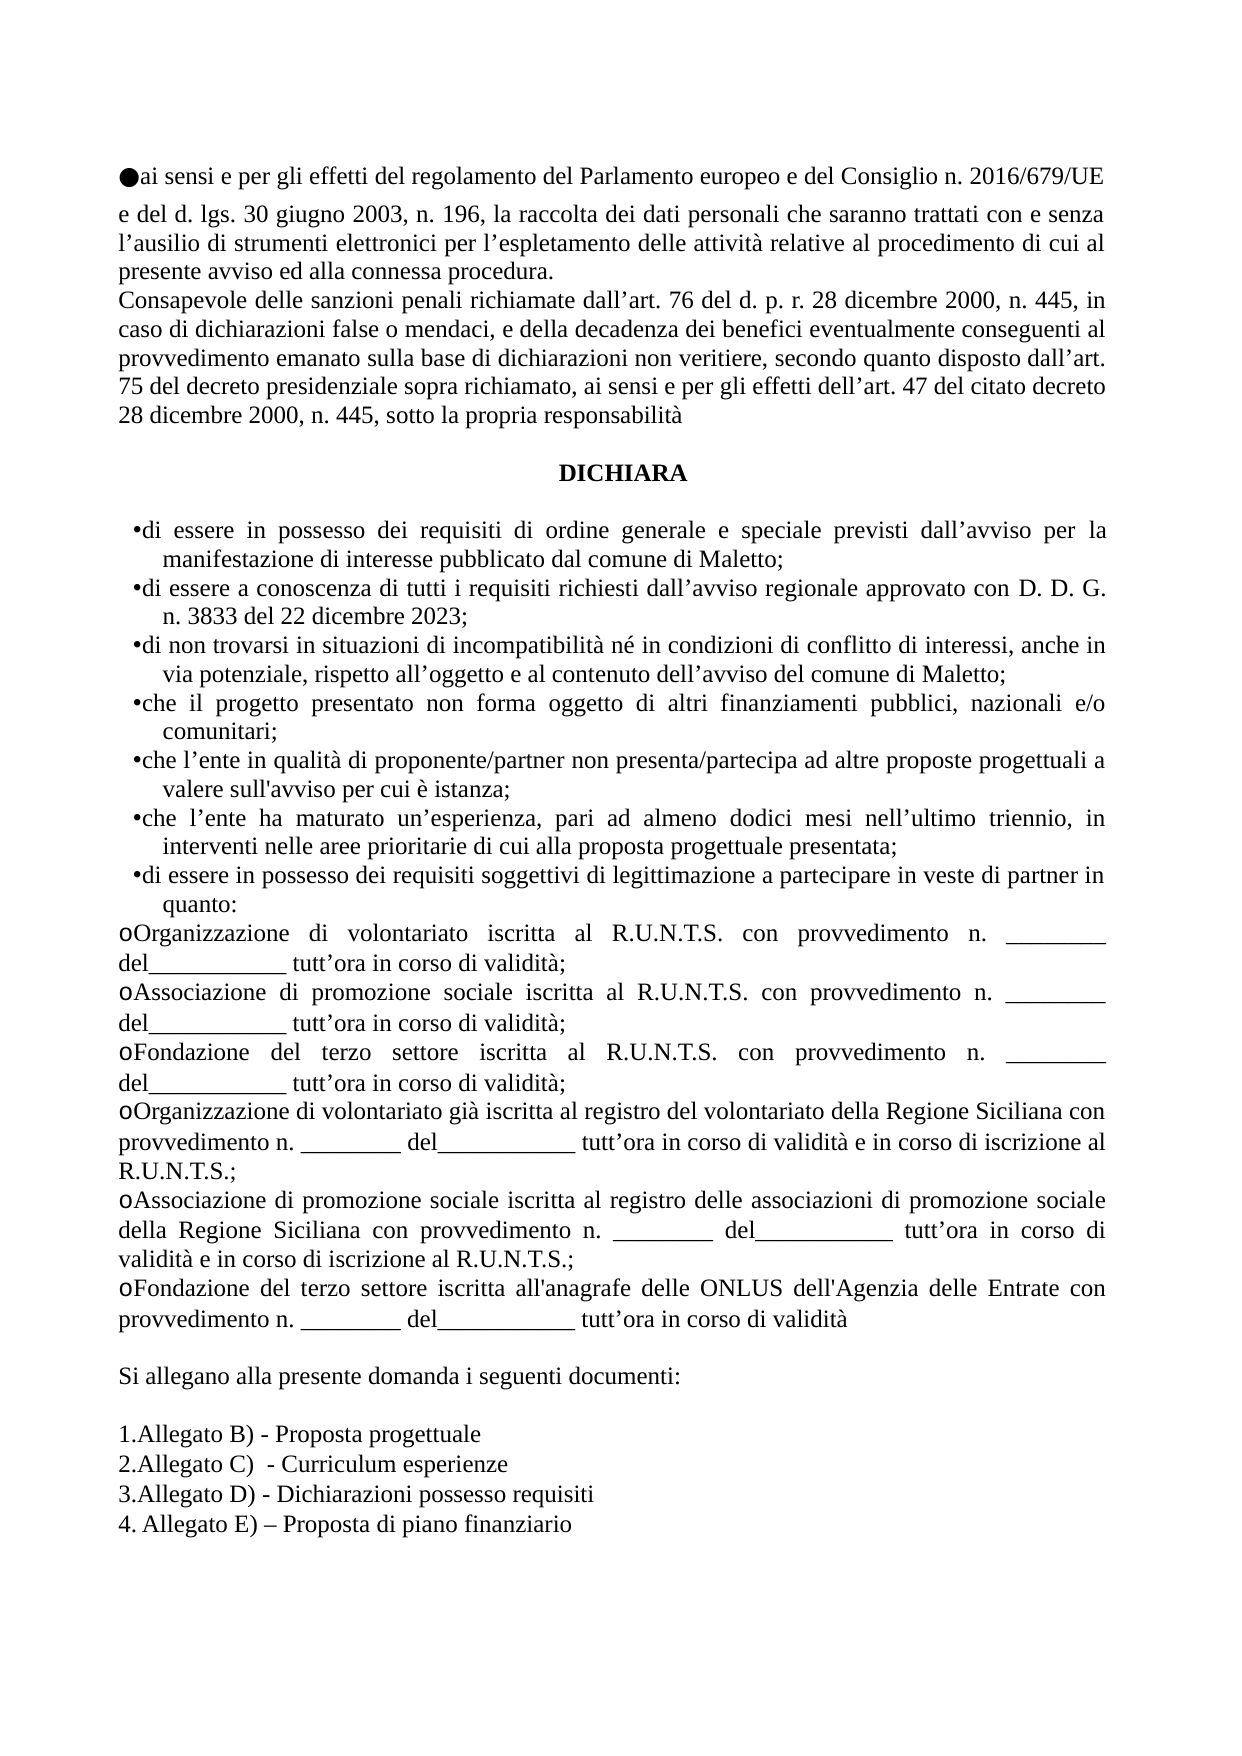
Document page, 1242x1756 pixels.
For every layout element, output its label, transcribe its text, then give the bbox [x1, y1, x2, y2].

list ai sensi e per gli effetti del regolamento del Parlamento europeo e del Consiglio n. 2016/679/UE e del d. lgs. 30 giugno 2003, n. 196, la raccolta dei dati personali che saranno trattati con e senza l’ausilio di strumenti elettronici per l’espletamento delle attività relative al procedimento di cui al presente avviso ed alla connessa procedura. [118, 148, 1106, 285]
text DICHIARA [139, 458, 1107, 486]
list di non trovarsi in situazioni di incompatibilità né in condizioni di conflitto di interessi, anche in via potenziale, rispetto all’oggetto e al contenuto dell’avviso del comune di Maletto; [133, 630, 1107, 688]
list Allegato E) – Proposta di piano finanziario [118, 1509, 1123, 1537]
list Associazione di promozione sociale iscritta al R.U.N.T.S. con provvedimento n. ________ del___________ tutt’ora in corso di validità; [118, 977, 1107, 1037]
list di essere a conoscenza di tutti i requisiti richiesti dall’avviso regionale approvato con D. D. G. n. 3833 del 22 dicembre 2023; [133, 573, 1107, 630]
list Allegato D) - Dichiarazioni possesso requisiti [118, 1479, 1123, 1507]
list Organizzazione di volontariato già iscritta al registro del volontariato della Regione Siciliana con provvedimento n. ________ del___________ tutt’ora in corso di validità e in corso di iscrizione al R.U.N.T.S.; [118, 1096, 1107, 1185]
list di essere in possesso dei requisiti soggettivi di legittimazione a partecipare in veste di partner in quanto: [133, 860, 1107, 918]
list Organizzazione di volontariato iscritta al R.U.N.T.S. con provvedimento n. ________ del___________ tutt’ora in corso di validità; [118, 918, 1107, 977]
list che l’ente ha maturato un’esperienza, pari ad almeno dodici mesi nell’ultimo triennio, in interventi nelle aree prioritarie di cui alla proposta progettuale presentata; [133, 803, 1107, 860]
list di essere in possesso dei requisiti di ordine generale e speciale previsti dall’avviso per la manifestazione di interesse pubblicato dal comune di Maletto; [133, 515, 1107, 573]
list che l’ente in qualità di proponente/partner non presenta/partecipa ad altre proposte progettuali a valere sull'avviso per cui è istanza; [133, 745, 1107, 803]
list Associazione di promozione sociale iscritta al registro delle associazioni di promozione sociale della Regione Siciliana con provvedimento n. ________ del___________ tutt’ora in corso di validità e in corso di iscrizione al R.U.N.T.S.; [118, 1185, 1107, 1273]
list Allegato C) - Curriculum esperienze [118, 1449, 1123, 1478]
list Allegato B) - Proposta progettuale [118, 1419, 1123, 1448]
text Si allegano alla presente domanda i seguenti documenti: [118, 1361, 1123, 1390]
list Fondazione del terzo settore iscritta all'anagrafe delle ONLUS dell'Agenzia delle Entrate con provvedimento n. ________ del___________ tutt’ora in corso di validità [118, 1273, 1107, 1333]
list Fondazione del terzo settore iscritta al R.U.N.T.S. con provvedimento n. ________ del___________ tutt’ora in corso di validità; [118, 1037, 1107, 1096]
text Consapevole delle sanzioni penali richiamate dall’art. 76 del d. p. r. 28 dicembre 2000, n. 445, in caso di dichiarazioni false o mendaci, e della decadenza dei benefici eventualmente conseguenti al provvedimento emanato sulla base di dichiarazioni non veritiere, secondo quanto disposto dall’art. 75 del decreto presidenziale sopra richiamato, ai sensi e per gli effetti dell’art. 47 del citato decreto 28 dicembre 2000, n. 445, sotto la propria responsabilità [118, 285, 1107, 429]
list che il progetto presentato non forma oggetto di altri finanziamenti pubblici, nazionali e/o comunitari; [133, 688, 1107, 745]
